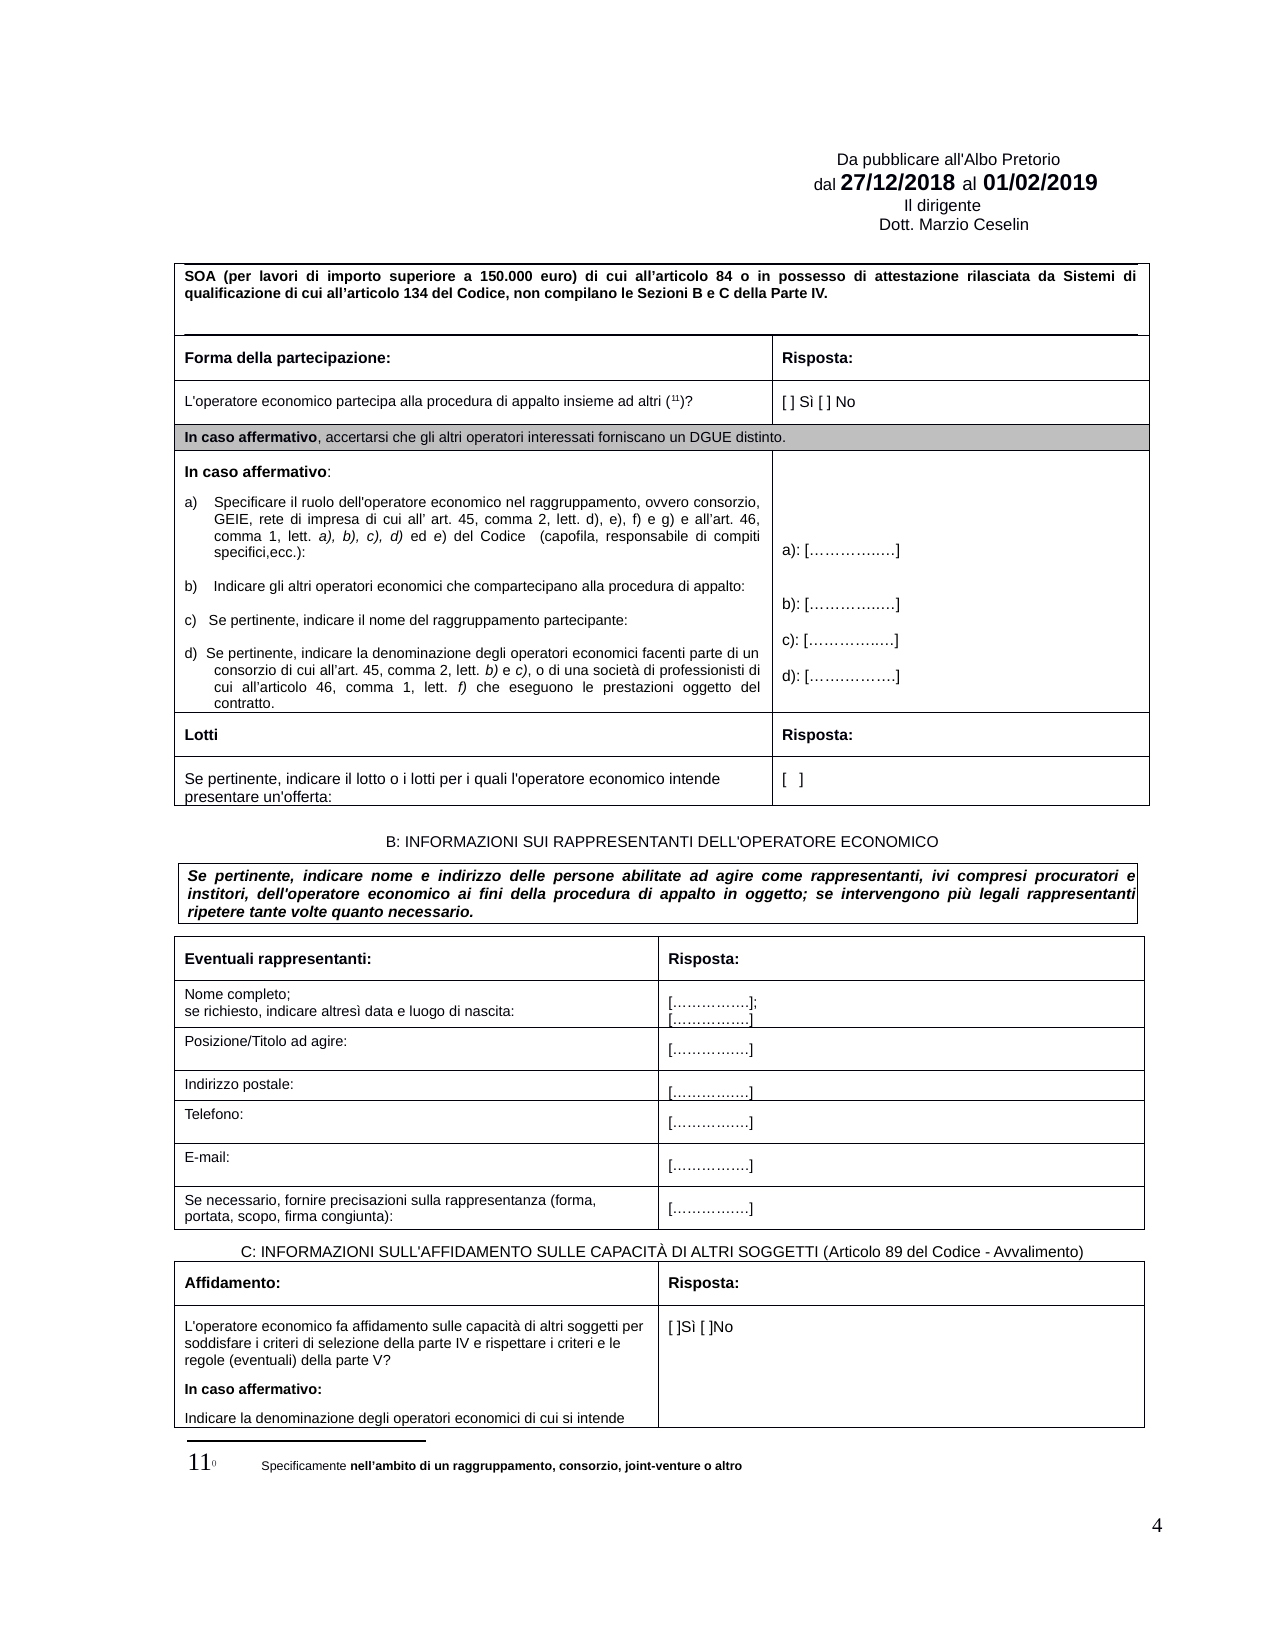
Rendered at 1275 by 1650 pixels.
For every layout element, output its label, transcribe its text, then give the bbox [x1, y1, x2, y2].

table_cell [………….…] [659, 1187, 1144, 1229]
table_cell [………….…] [659, 1101, 1144, 1143]
table_cell Se pertinente, indicare il lotto o i lotti per i quali l'operatore economico intende presentare un'offerta: [175, 757, 772, 805]
table_cell [ ] Sì [ ] No [773, 381, 1149, 423]
table_cell Lotti [175, 713, 772, 756]
table_cell […………….]; […………….] [659, 981, 1144, 1027]
table_cell [ ]Sì [ ]No [659, 1306, 1144, 1427]
table_cell Se necessario, fornire precisazioni sulla rappresentanza (forma, portata, scopo, firma congiunta): [175, 1187, 658, 1229]
table_cell Indirizzo postale: [175, 1071, 658, 1100]
table_header Risposta: [659, 937, 1144, 980]
table_cell In caso affermativo: Specificare il ruolo dell'operatore economico nel raggruppamento, ovvero consorzio, GEIE, rete di impresa di cui all’ art. 45, comma 2, lett. d), e), f) e g) e all’art. 46, comma 1, lett. a), b), c), d) ed e) del Codice (capofila, responsabile di compiti specifici,ecc.): b) Indicare gli altri operatori economici che compartecipano alla procedura di appalto: c) Se pertinente, indicare il nome del raggruppamento partecipante: d) Se pertinente, indicare la denominazione degli operatori economici facenti parte di un consorzio di cui all’art. 45, comma 2, lett. b) e c), o di una società di professionisti di cui all’articolo 46, comma 1, lett. f) che eseguono le prestazioni oggetto del contratto. [175, 451, 772, 712]
table_cell L'operatore economico partecipa alla procedura di appalto insieme ad altri ()? [175, 381, 772, 423]
table_cell […………….] [659, 1144, 1144, 1186]
title C: Informazioni sull'affidamento SULLE Capacità di altri soggetti (Articolo 89 del Codice - Avvalimento) [187, 1242, 1137, 1261]
table_cell L'operatore economico fa affidamento sulle capacità di altri soggetti per soddisfare i criteri di selezione della parte IV e rispettare i criteri e le regole (eventuali) della parte V? In caso affermativo: Indicare la denominazione degli operatori economici di cui si intende [175, 1306, 658, 1427]
table_cell [ ] [773, 757, 1149, 805]
table_cell SOA (per lavori di importo superiore a 150.000 euro) di cui all’articolo 84 o in possesso di attestazione rilasciata da Sistemi di qualificazione di cui all’articolo 134 del Codice, non compilano le Sezioni B e C della Parte IV. [175, 264, 1149, 335]
table_cell [………….…] [659, 1071, 1144, 1100]
table_cell Risposta: [773, 336, 1149, 379]
table_cell Telefono: [175, 1101, 658, 1143]
table_header Risposta: [659, 1262, 1144, 1304]
table_cell E-mail: [175, 1144, 658, 1186]
table_cell [………….…] [659, 1028, 1144, 1070]
table_header Affidamento: [175, 1262, 658, 1304]
table_cell a): […………..…] b): […………..…] c): […………..…] d): […….……….] [773, 451, 1149, 712]
table_header Eventuali rappresentanti: [175, 937, 658, 980]
text Se pertinente, indicare nome e indirizzo delle persone abilitate ad agire come rappresentanti, ivi compresi procuratori e institori, dell'operatore economico ai fini della procedura di appalto in oggetto; se intervengono più legali rappresentanti ripetere tante volte quanto necessario. [179, 864, 1137, 923]
table_cell Forma della partecipazione: [175, 336, 772, 379]
table_cell In caso affermativo, accertarsi che gli altri operatori interessati forniscano un DGUE distinto. [175, 425, 1149, 450]
table_cell Nome completo; se richiesto, indicare altresì data e luogo di nascita: [175, 981, 658, 1027]
table_cell Posizione/Titolo ad agire: [175, 1028, 658, 1070]
title B: Informazioni sui rappresentanti dell'operatore economico [187, 833, 1137, 851]
table_cell Risposta: [773, 713, 1149, 756]
